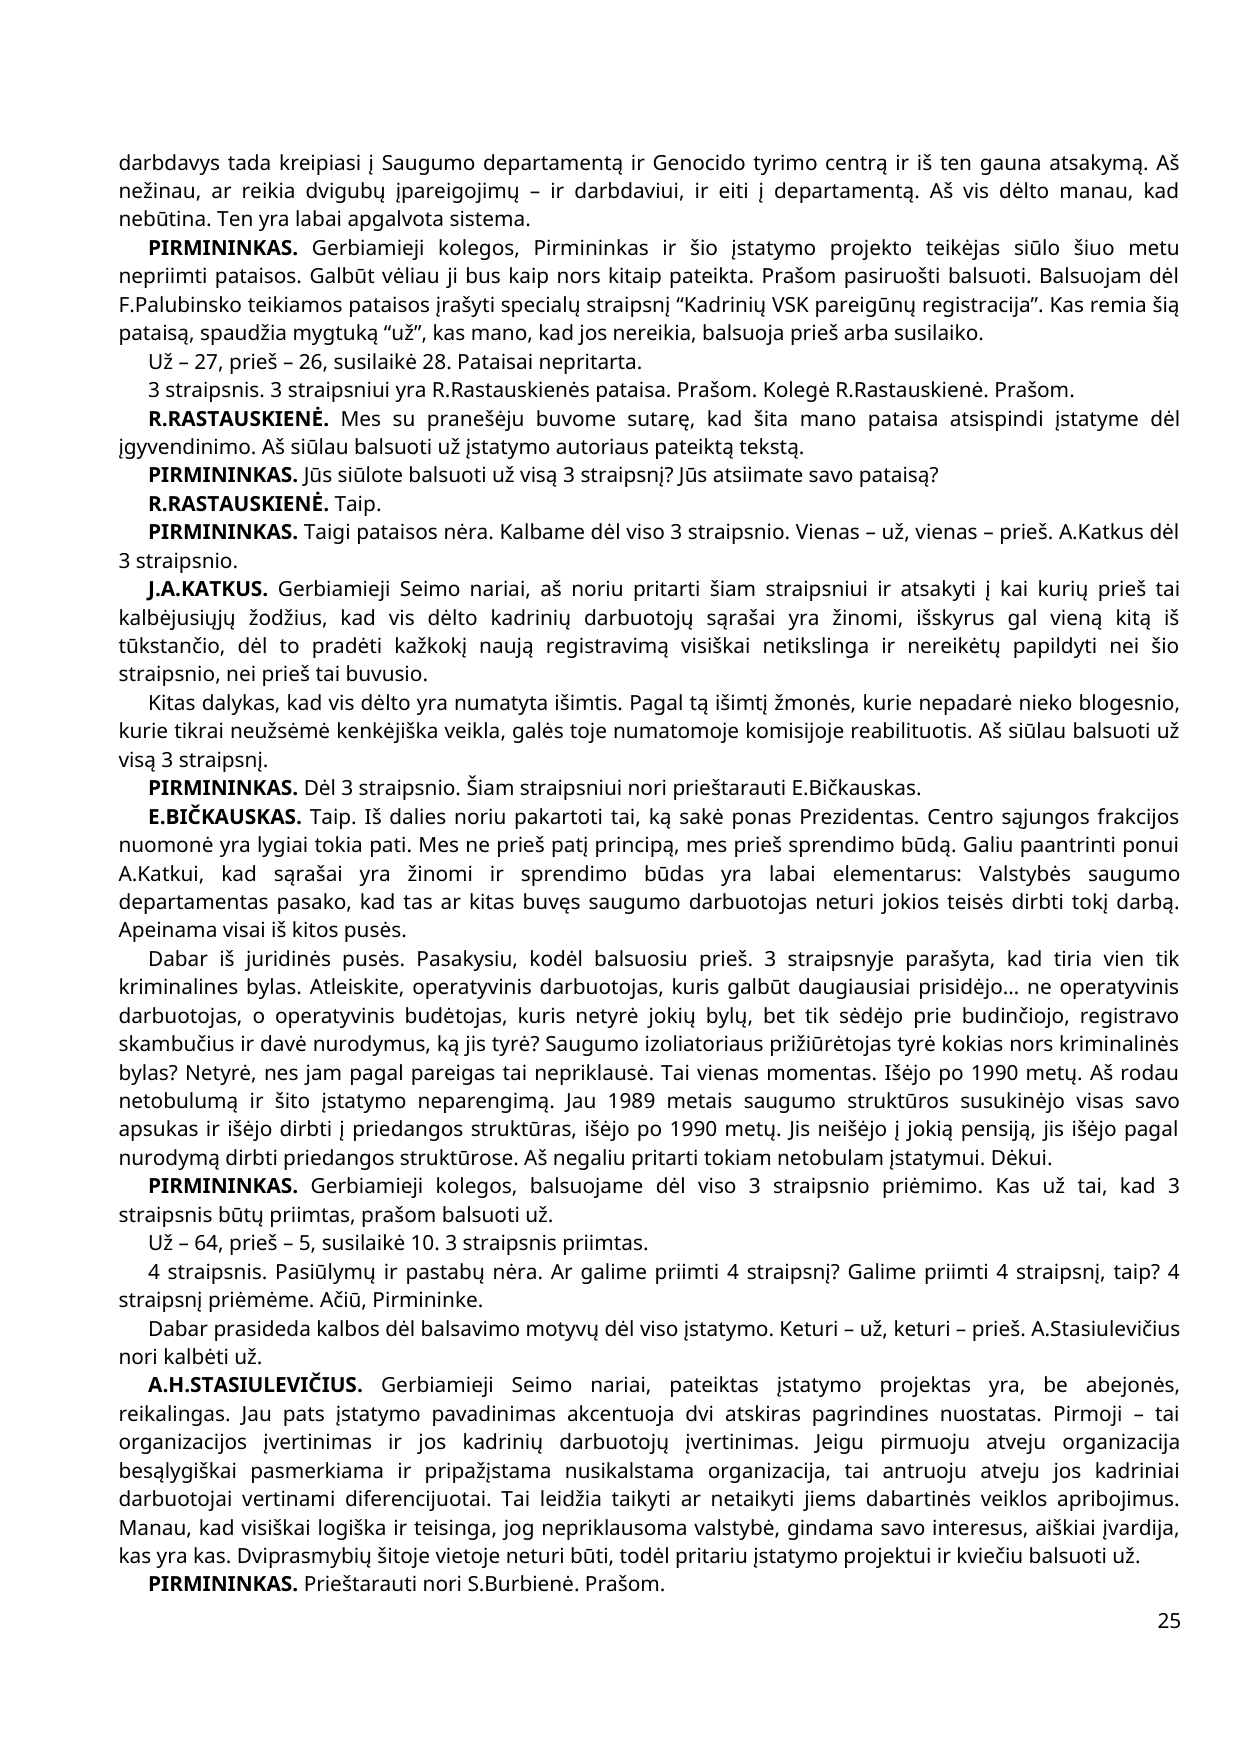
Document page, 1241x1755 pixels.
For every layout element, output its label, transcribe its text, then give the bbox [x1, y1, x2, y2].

text PIRMININKAS. Gerbiamieji kolegos, Pirmininkas ir šio įstatymo projekto teikėjas siūlo šiuo metu nepriimti pataisos. Galbūt vėliau ji bus kaip nors kitaip pateikta. Prašom pasiruošti balsuoti. Balsuojam dėl F.Palubinsko teikiamos pataisos įrašyti specialų straipsnį “Kadrinių VSK pareigūnų registracija”. Kas remia šią pataisą, spaudžia mygtuką “už”, kas mano, kad jos nereikia, balsuoja prieš arba susilaiko. [118, 233, 1181, 347]
text darbdavys tada kreipiasi į Saugumo departamentą ir Genocido tyrimo centrą ir iš ten gauna atsakymą. Aš nežinau, ar reikia dvigubų įpareigojimų – ir darbdaviui, ir eiti į departamentą. Aš vis dėlto manau, kad nebūtina. Ten yra labai apgalvota sistema. [118, 148, 1181, 233]
text 4 straipsnis. Pasiūlymų ir pastabų nėra. Ar galime priimti 4 straipsnį? Galime priimti 4 straipsnį, taip? 4 straipsnį priėmėme. Ačiū, Pirmininke. [118, 1257, 1181, 1314]
text Už – 64, prieš – 5, susilaikė 10. 3 straipsnis priimtas. [118, 1228, 1181, 1257]
text A.H.STASIULEVIČIUS. Gerbiamieji Seimo nariai, pateiktas įstatymo projektas yra, be abejonės, reikalingas. Jau pats įstatymo pavadinimas akcentuoja dvi atskiras pagrindines nuostatas. Pirmoji – tai organizacijos įvertinimas ir jos kadrinių darbuotojų įvertinimas. Jeigu pirmuoju atveju organizacija besąlygiškai pasmerkiama ir pripažįstama nusikalstama organizacija, tai antruoju atveju jos kadriniai darbuotojai vertinami diferencijuotai. Tai leidžia taikyti ar netaikyti jiems dabartinės veiklos apribojimus. Manau, kad visiškai logiška ir teisinga, jog nepriklausoma valstybė, gindama savo interesus, aiškiai įvardija, kas yra kas. Dviprasmybių šitoje vietoje neturi būti, todėl pritariu įstatymo projektui ir kviečiu balsuoti už. [118, 1371, 1181, 1569]
text Kitas dalykas, kad vis dėlto yra numatyta išimtis. Pagal tą išimtį žmonės, kurie nepadarė nieko blogesnio, kurie tikrai neužsėmė kenkėjiška veikla, galės toje numatomoje komisijoje reabilituotis. Aš siūlau balsuoti už visą 3 straipsnį. [118, 688, 1181, 773]
text PIRMININKAS. Dėl 3 straipsnio. Šiam straipsniui nori prieštarauti E.Bičkauskas. [118, 773, 1181, 802]
text R.RASTAUSKIENĖ. Mes su pranešėju buvome sutarę, kad šita mano pataisa atsispindi įstatyme dėl įgyvendinimo. Aš siūlau balsuoti už įstatymo autoriaus pateiktą tekstą. [118, 404, 1181, 461]
text Dabar prasideda kalbos dėl balsavimo motyvų dėl viso įstatymo. Keturi – už, keturi – prieš. A.Stasiulevičius nori kalbėti už. [118, 1314, 1181, 1371]
text R.RASTAUSKIENĖ. Taip. [118, 489, 1181, 517]
text J.A.KATKUS. Gerbiamieji Seimo nariai, aš noriu pritarti šiam straipsniui ir atsakyti į kai kurių prieš tai kalbėjusiųjų žodžius, kad vis dėlto kadrinių darbuotojų sąrašai yra žinomi, išskyrus gal vieną kitą iš tūkstančio, dėl to pradėti kažkokį naują registravimą visiškai netikslinga ir nereikėtų papildyti nei šio straipsnio, nei prieš tai buvusio. [118, 574, 1181, 688]
text Dabar iš juridinės pusės. Pasakysiu, kodėl balsuosiu prieš. 3 straipsnyje parašyta, kad tiria vien tik kriminalines bylas. Atleiskite, operatyvinis darbuotojas, kuris galbūt daugiausiai prisidėjo… ne operatyvinis darbuotojas, o operatyvinis budėtojas, kuris netyrė jokių bylų, bet tik sėdėjo prie budinčiojo, registravo skambučius ir davė nurodymus, ką jis tyrė? Saugumo izoliatoriaus prižiūrėtojas tyrė kokias nors kriminalinės bylas? Netyrė, nes jam pagal pareigas tai nepriklausė. Tai vienas momentas. Išėjo po 1990 metų. Aš rodau netobulumą ir šito įstatymo neparengimą. Jau 1989 metais saugumo struktūros susukinėjo visas savo apsukas ir išėjo dirbti į priedangos struktūras, išėjo po 1990 metų. Jis neišėjo į jokią pensiją, jis išėjo pagal nurodymą dirbti priedangos struktūrose. Aš negaliu pritarti tokiam netobulam įstatymui. Dėkui. [118, 944, 1181, 1171]
text PIRMININKAS. Prieštarauti nori S.Burbienė. Prašom. [118, 1569, 1181, 1598]
text PIRMININKAS. Taigi pataisos nėra. Kalbame dėl viso 3 straipsnio. Vienas – už, vienas – prieš. A.Katkus dėl 3 straipsnio. [118, 517, 1181, 574]
text Už – 27, prieš – 26, susilaikė 28. Pataisai nepritarta. [118, 347, 1181, 375]
text PIRMININKAS. Jūs siūlote balsuoti už visą 3 straipsnį? Jūs atsiimate savo pataisą? [118, 461, 1181, 489]
text PIRMININKAS. Gerbiamieji kolegos, balsuojame dėl viso 3 straipsnio priėmimo. Kas už tai, kad 3 straipsnis būtų priimtas, prašom balsuoti už. [118, 1171, 1181, 1228]
text E.BIČKAUSKAS. Taip. Iš dalies noriu pakartoti tai, ką sakė ponas Prezidentas. Centro sąjungos frakcijos nuomonė yra lygiai tokia pati. Mes ne prieš patį principą, mes prieš sprendimo būdą. Galiu paantrinti ponui A.Katkui, kad sąrašai yra žinomi ir sprendimo būdas yra labai elementarus: Valstybės saugumo departamentas pasako, kad tas ar kitas buvęs saugumo darbuotojas neturi jokios teisės dirbti tokį darbą. Apeinama visai iš kitos pusės. [118, 802, 1181, 944]
text 3 straipsnis. 3 straipsniui yra R.Rastauskienės pataisa. Prašom. Kolegė R.Rastauskienė. Prašom. [118, 375, 1181, 404]
